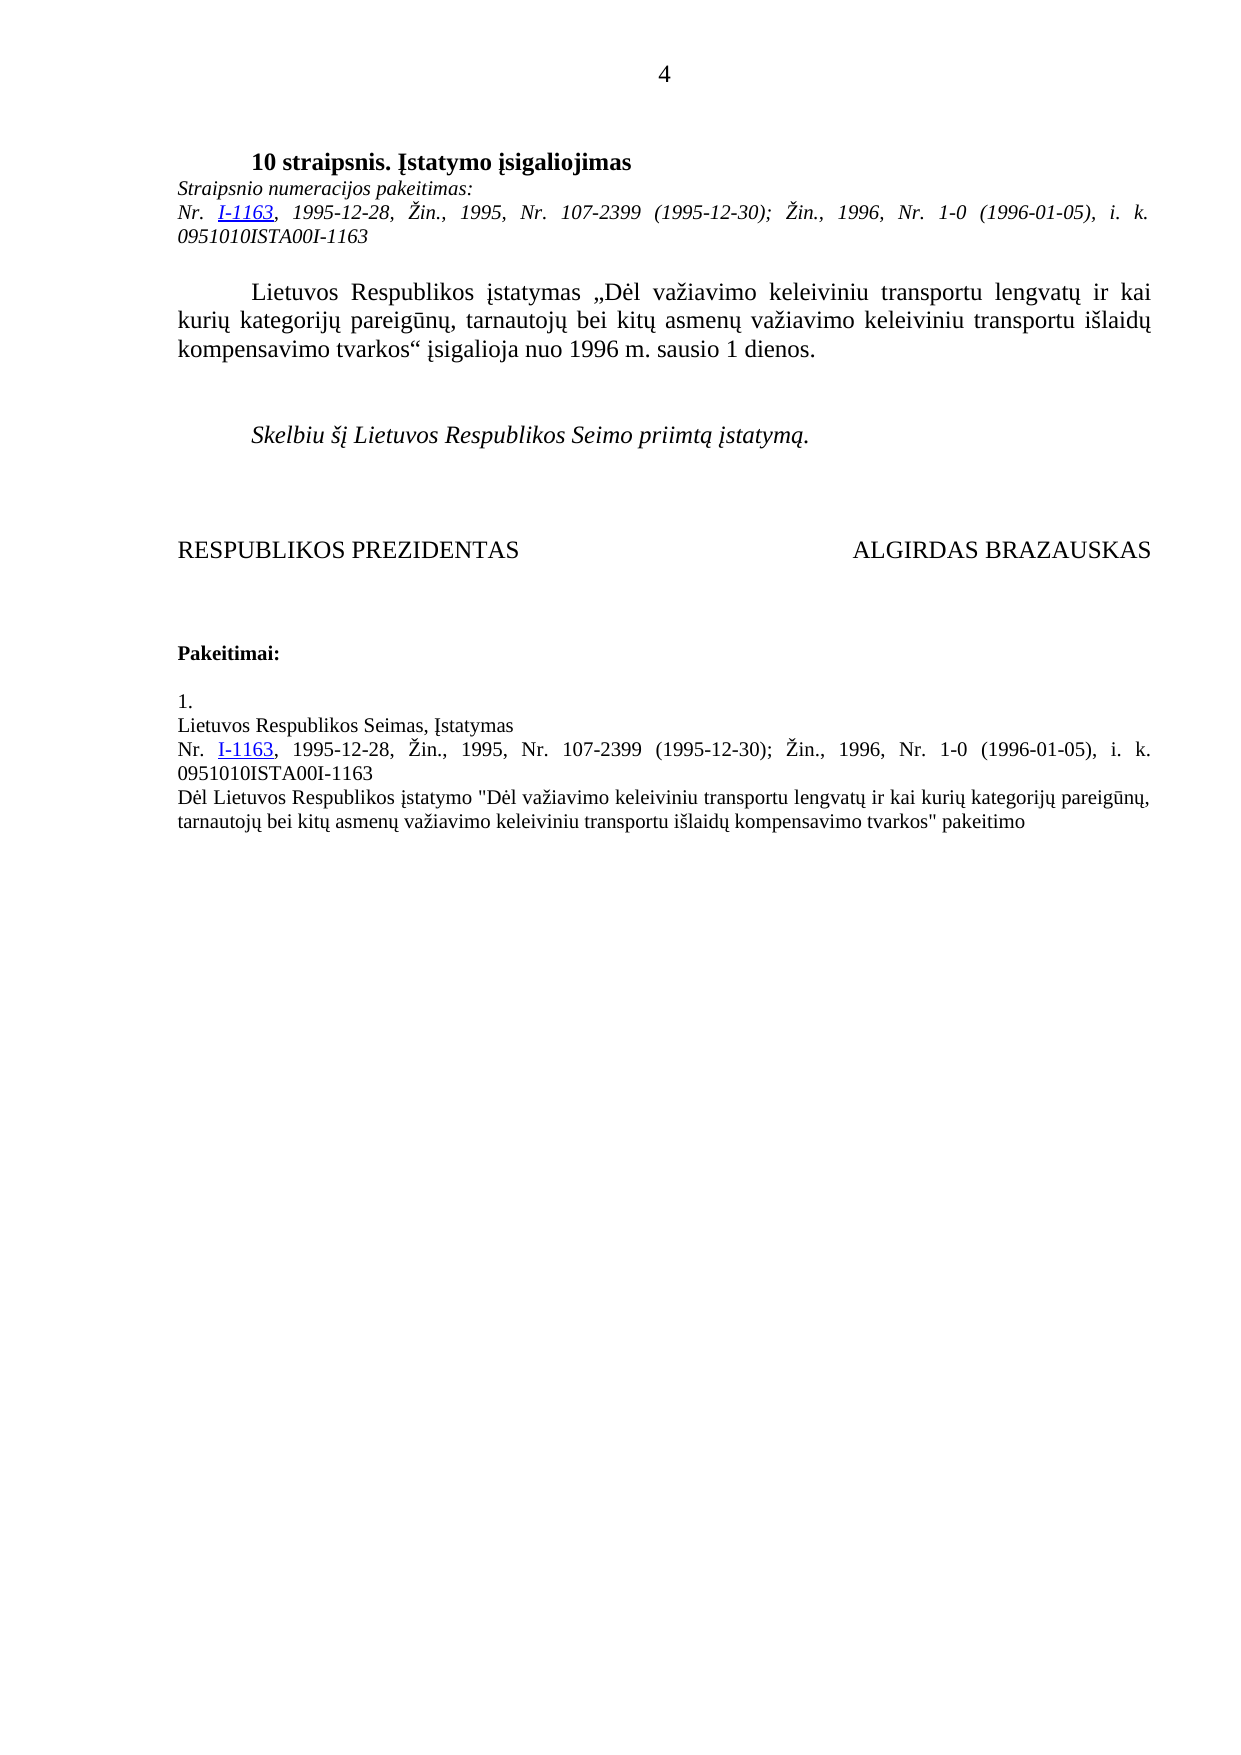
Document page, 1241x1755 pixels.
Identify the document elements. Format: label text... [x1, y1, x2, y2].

text RESPUBLIKOS PREZIDENTAS ALGIRDAS BRAZAUSKAS [177, 535, 1152, 564]
text Nr. I-1163, 1995-12-28, Žin., 1995, Nr. 107-2399 (1995-12-30); Žin., 1996, Nr. 1-0 (1996-01-05), i. k. 0951010ISTA00I-1163 [177, 737, 1152, 785]
text Lietuvos Respublikos Seimas, Įstatymas [177, 713, 1152, 737]
text Straipsnio numeracijos pakeitimas: [177, 176, 1152, 200]
text Lietuvos Respublikos įstatymas „Dėl važiavimo keleiviniu transportu lengvatų ir kai kurių kategorijų pareigūnų, tarnautojų bei kitų asmenų važiavimo keleiviniu transportu išlaidų kompensavimo tvarkos“ įsigalioja nuo 1996 m. sausio 1 dienos. [177, 277, 1152, 363]
text Skelbiu šį Lietuvos Respublikos Seimo priimtą įstatymą. [177, 420, 1152, 449]
text Dėl Lietuvos Respublikos įstatymo "Dėl važiavimo keleiviniu transportu lengvatų ir kai kurių kategorijų pareigūnų, tarnautojų bei kitų asmenų važiavimo keleiviniu transportu išlaidų kompensavimo tvarkos" pakeitimo [177, 785, 1152, 833]
text Nr. I-1163, 1995-12-28, Žin., 1995, Nr. 107-2399 (1995-12-30); Žin., 1996, Nr. 1-0 (1996-01-05), i. k. 0951010ISTA00I-1163 [177, 200, 1152, 248]
text Pakeitimai: [177, 641, 1152, 665]
text 1. [177, 689, 1152, 713]
text 10 straipsnis. Įstatymo įsigaliojimas [177, 147, 1152, 176]
